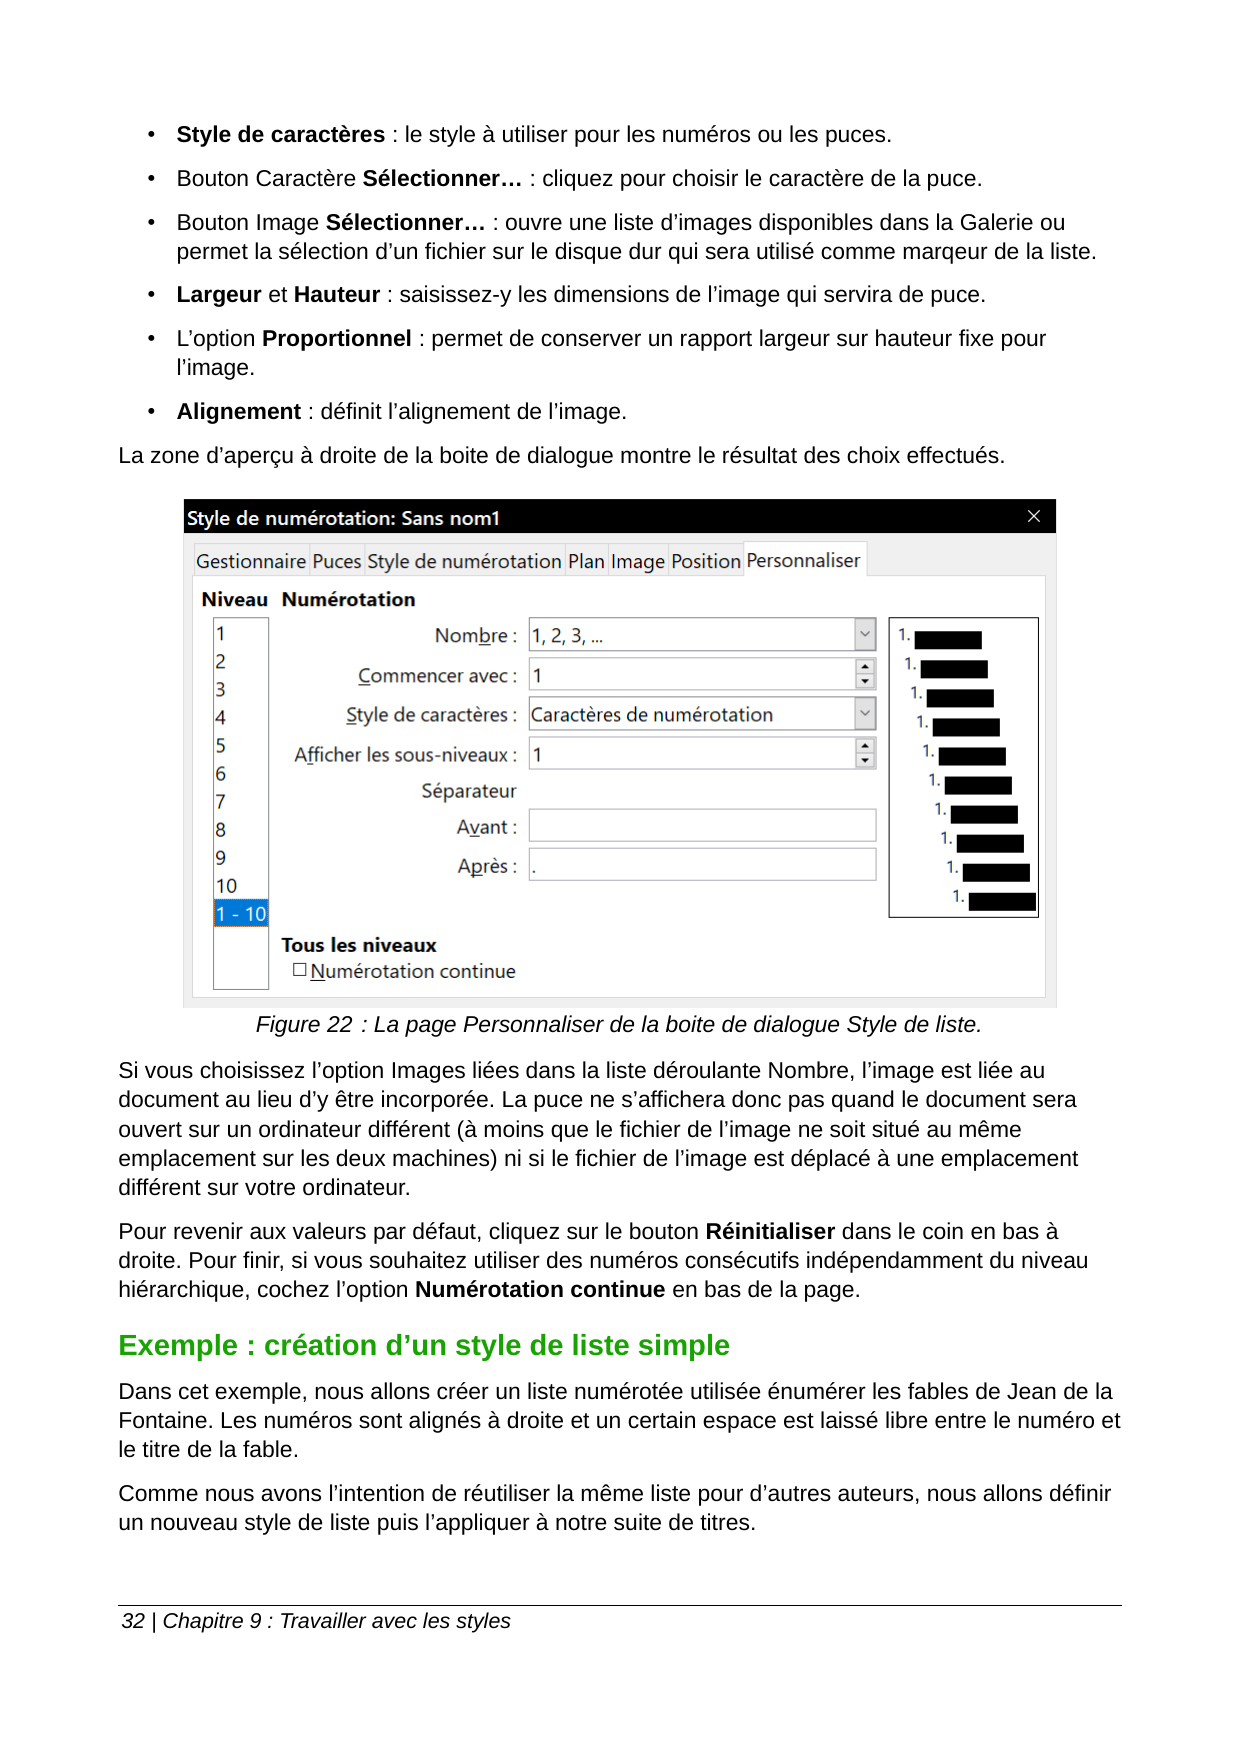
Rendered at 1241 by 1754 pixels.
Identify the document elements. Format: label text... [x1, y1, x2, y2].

table_cell Figure 22 : La page Personnaliser de la boite de dialogue Style de liste. [118, 1009, 1122, 1040]
text Si vous choisissez l’option Images liées dans la liste déroulante Nombre, l’image est liée au document au lieu d’y être incorporée. La puce ne s’affichera donc pas quand le document sera ouvert sur un ordinateur différent (à moins que le fichier de l’image ne soit situé au même emplacement sur les deux machines) ni si le fichier de l’image est déplacé à une emplacement différent sur votre ordinateur. [118, 1054, 1122, 1200]
text Dans cet exemple, nous allons créer un liste numérotée utilisée énumérer les fables de Jean de la Fontaine. Les numéros sont alignés à droite et un certain espace est laissé libre entre le numéro et le titre de la fable. [118, 1375, 1122, 1463]
list Largeur et Hauteur : saisissez-y les dimensions de l’image qui servira de puce. [147, 278, 1122, 308]
text Pour revenir aux valeurs par défaut, cliquez sur le bouton Réinitialiser dans le coin en bas à droite. Pour finir, si vous souhaitez utiliser des numéros consécutifs indépendamment du niveau hiérarchique, cochez l’option Numérotation continue en bas de la page. [118, 1215, 1122, 1302]
list Bouton Image Sélectionner… : ouvre une liste d’images disponibles dans la Galerie ou permet la sélection d’un fichier sur le disque dur qui sera utilisé comme marqeur de la liste. [147, 206, 1122, 264]
list Style de caractères : le style à utiliser pour les numéros ou les puces. [147, 118, 1122, 147]
text La zone d’aperçu à droite de la boite de dialogue montre le résultat des choix effectués. [118, 439, 1122, 468]
picture [183, 499, 1057, 1008]
list Alignement : définit l’alignement de l’image. [147, 395, 1122, 424]
table_header [118, 497, 1122, 1009]
list L’option Proportionnel : permet de conserver un rapport largeur sur hauteur fixe pour l’image. [147, 322, 1122, 381]
subtitle Exemple : création d’un style de liste simple [118, 1332, 1122, 1361]
text Comme nous avons l’intention de réutiliser la même liste pour d’autres auteurs, nous allons définir un nouveau style de liste puis l’appliquer à notre suite de titres. [118, 1477, 1122, 1536]
list Bouton Caractère Sélectionner… : cliquez pour choisir le caractère de la puce. [147, 162, 1122, 191]
